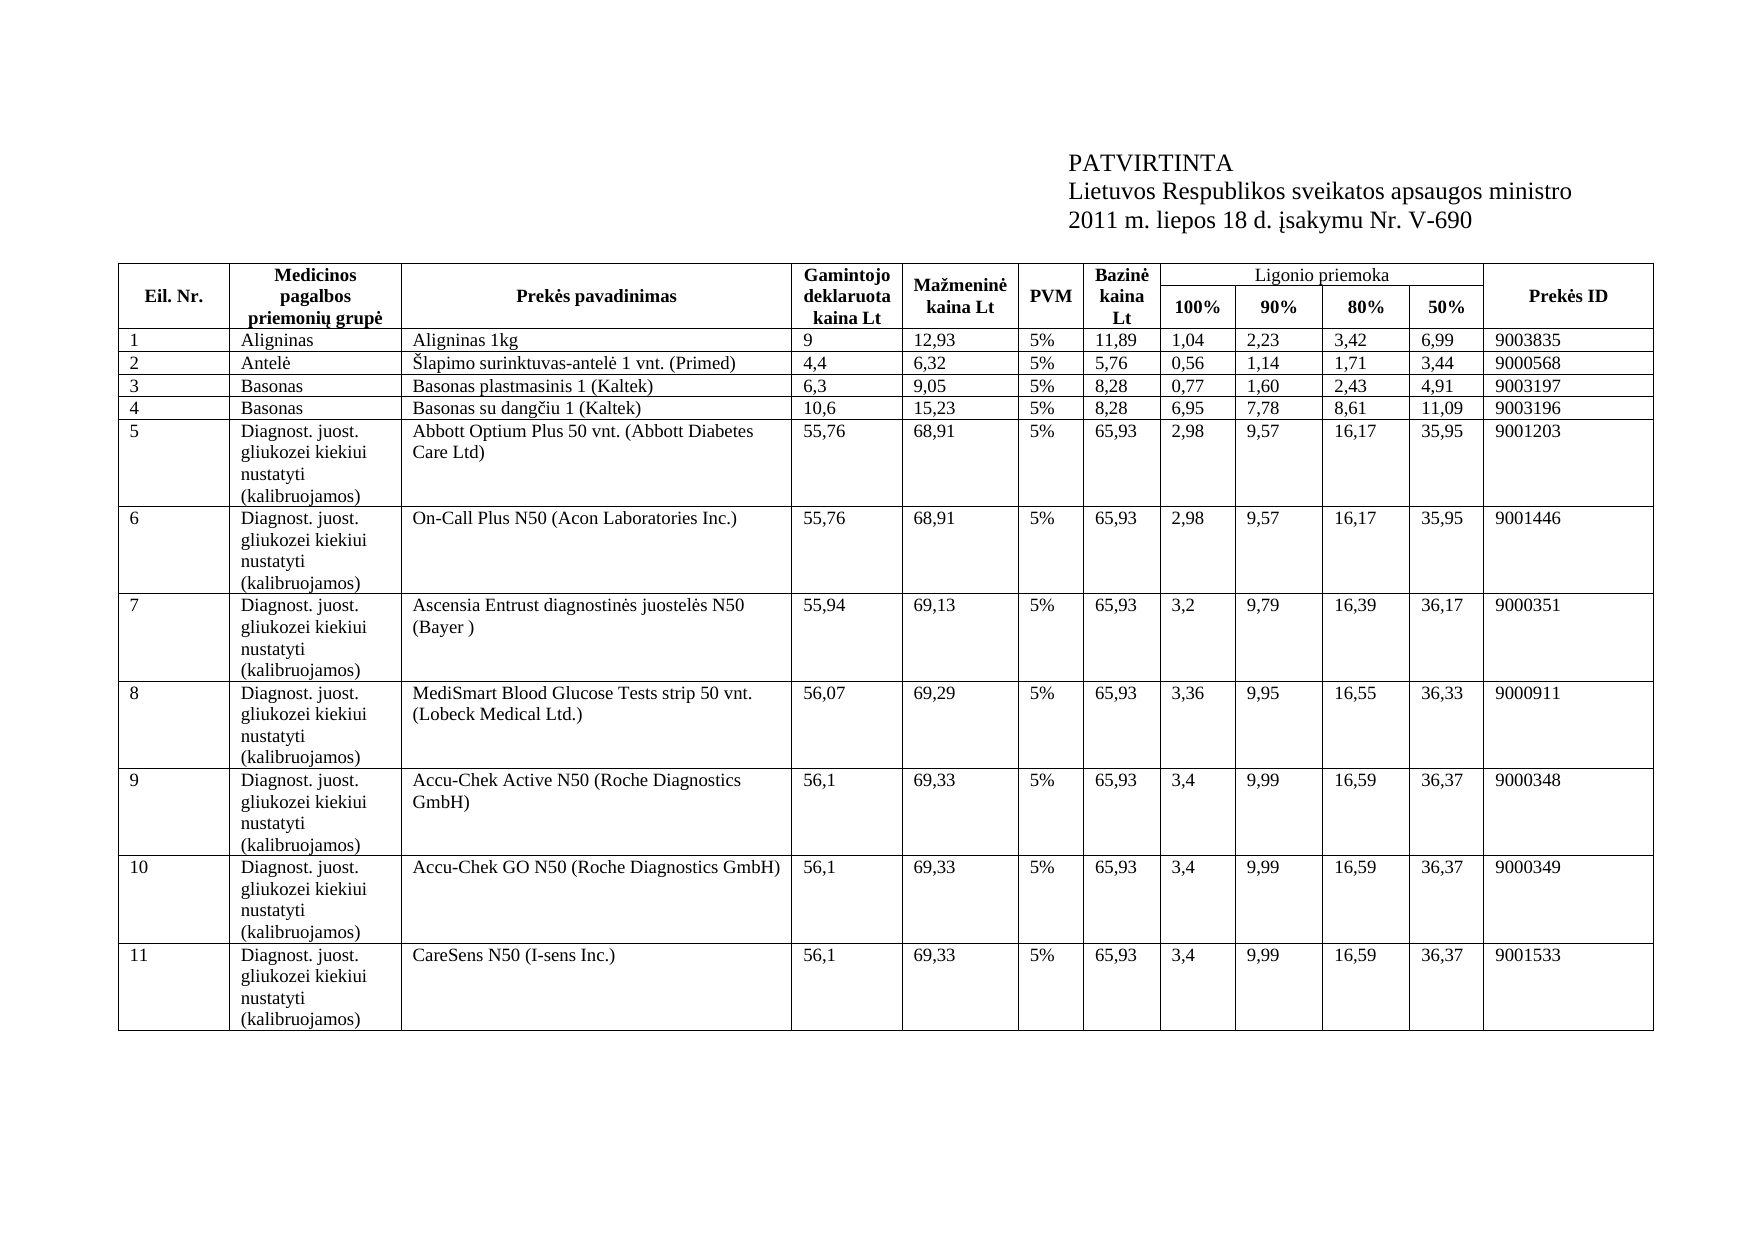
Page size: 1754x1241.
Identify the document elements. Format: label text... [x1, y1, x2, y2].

table_cell 3,36 [1161, 682, 1235, 768]
table_cell 65,93 [1084, 507, 1160, 593]
table_cell 9001533 [1484, 944, 1653, 1030]
table_cell 69,33 [903, 769, 1018, 855]
text 2011 m. liepos 18 d. įsakymu Nr. V-690 [1068, 205, 1636, 234]
table_cell 1,71 [1323, 352, 1409, 373]
table_header Gamintojo deklaruota kaina Lt [792, 264, 902, 328]
table_header Ligonio priemoka [1161, 264, 1483, 285]
table_cell 9003835 [1484, 329, 1653, 351]
table_cell 16,59 [1323, 856, 1409, 942]
table_cell 4,91 [1410, 375, 1483, 396]
text Lietuvos Respublikos sveikatos apsaugos ministro [1068, 176, 1636, 205]
table_cell MediSmart Blood Glucose Tests strip 50 vnt. (Lobeck Medical Ltd.) [402, 682, 791, 768]
table_cell 5 [119, 420, 229, 506]
table_cell 9001203 [1484, 420, 1653, 506]
table_cell 2,23 [1236, 329, 1322, 351]
table_cell 2,98 [1161, 420, 1235, 506]
table_cell Aligninas [230, 329, 401, 351]
table_cell 1,04 [1161, 329, 1235, 351]
table_cell 9000568 [1484, 352, 1653, 373]
table_cell 10 [119, 856, 229, 942]
table_cell 35,95 [1410, 420, 1483, 506]
table_cell 8,61 [1323, 397, 1409, 419]
table_cell Diagnost. juost. gliukozei kiekiui nustatyti (kalibruojamos) [230, 594, 401, 681]
table_cell 6,95 [1161, 397, 1235, 419]
table_cell 69,33 [903, 944, 1018, 1030]
table_cell Ascensia Entrust diagnostinės juostelės N50 (Bayer ) [402, 594, 791, 681]
table_cell 9000351 [1484, 594, 1653, 681]
table_cell Šlapimo surinktuvas-antelė 1 vnt. (Primed) [402, 352, 791, 373]
table_cell 2,43 [1323, 375, 1409, 396]
table_cell 5,76 [1084, 352, 1160, 373]
table_cell Diagnost. juost. gliukozei kiekiui nustatyti (kalibruojamos) [230, 769, 401, 855]
table_header Prekės pavadinimas [402, 264, 791, 328]
table_cell 56,1 [792, 944, 902, 1030]
table_cell 8,28 [1084, 375, 1160, 396]
text PATVIRTINTA [1068, 148, 1636, 176]
table_cell 5% [1019, 397, 1083, 419]
table_cell 5% [1019, 856, 1083, 942]
table_cell 2,98 [1161, 507, 1235, 593]
table_cell 1,60 [1236, 375, 1322, 396]
table_cell 4,4 [792, 352, 902, 373]
table_cell 55,76 [792, 507, 902, 593]
table_cell Diagnost. juost. gliukozei kiekiui nustatyti (kalibruojamos) [230, 682, 401, 768]
table_cell 9 [792, 329, 902, 351]
table_cell 36,37 [1410, 856, 1483, 942]
table_cell 3,42 [1323, 329, 1409, 351]
table_cell 36,37 [1410, 769, 1483, 855]
table_header Mažmeninė kaina Lt [903, 264, 1018, 328]
table_cell 9000349 [1484, 856, 1653, 942]
table_cell 9,05 [903, 375, 1018, 396]
table_cell 5% [1019, 594, 1083, 681]
table_cell 12,93 [903, 329, 1018, 351]
table_cell Basonas [230, 397, 401, 419]
table_header Eil. Nr. [119, 264, 229, 328]
table_cell 90% [1236, 286, 1322, 328]
table_cell Abbott Optium Plus 50 vnt. (Abbott Diabetes Care Ltd) [402, 420, 791, 506]
table_cell Basonas plastmasinis 1 (Kaltek) [402, 375, 791, 396]
table_cell 3,4 [1161, 856, 1235, 942]
table_cell 56,07 [792, 682, 902, 768]
table_cell 50% [1410, 286, 1483, 328]
table_cell 9 [119, 769, 229, 855]
table_cell Basonas su dangčiu 1 (Kaltek) [402, 397, 791, 419]
table_cell On-Call Plus N50 (Acon Laboratories Inc.) [402, 507, 791, 593]
table_cell 9003197 [1484, 375, 1653, 396]
table_cell 9,79 [1236, 594, 1322, 681]
table_cell Diagnost. juost. gliukozei kiekiui nustatyti (kalibruojamos) [230, 507, 401, 593]
table_cell 4 [119, 397, 229, 419]
table_cell 0,56 [1161, 352, 1235, 373]
table_cell 9,57 [1236, 420, 1322, 506]
table_cell 100% [1161, 286, 1235, 328]
table_cell 5% [1019, 375, 1083, 396]
table_cell 9,99 [1236, 769, 1322, 855]
table_cell Diagnost. juost. gliukozei kiekiui nustatyti (kalibruojamos) [230, 856, 401, 942]
table_cell 80% [1323, 286, 1409, 328]
table_cell 65,93 [1084, 420, 1160, 506]
table_header Medicinos pagalbos priemonių grupė [230, 264, 401, 328]
table_cell 69,33 [903, 856, 1018, 942]
table_cell 5% [1019, 682, 1083, 768]
table_cell Accu-Chek GO N50 (Roche Diagnostics GmbH) [402, 856, 791, 942]
table_cell 65,93 [1084, 856, 1160, 942]
table_cell 0,77 [1161, 375, 1235, 396]
table_cell 9,95 [1236, 682, 1322, 768]
table_cell 3,44 [1410, 352, 1483, 373]
table_cell 16,17 [1323, 507, 1409, 593]
table_cell 69,13 [903, 594, 1018, 681]
table_cell Basonas [230, 375, 401, 396]
table_cell Accu-Chek Active N50 (Roche Diagnostics GmbH) [402, 769, 791, 855]
table_cell 68,91 [903, 507, 1018, 593]
table_cell 5% [1019, 507, 1083, 593]
table_cell 6,32 [903, 352, 1018, 373]
table_header Prekės ID [1484, 264, 1653, 328]
table_cell 16,17 [1323, 420, 1409, 506]
table_cell 5% [1019, 769, 1083, 855]
table_cell 1 [119, 329, 229, 351]
table_cell 36,37 [1410, 944, 1483, 1030]
table_cell 16,59 [1323, 769, 1409, 855]
table_cell 68,91 [903, 420, 1018, 506]
table_cell 6 [119, 507, 229, 593]
table_cell 6,3 [792, 375, 902, 396]
table_cell Aligninas 1kg [402, 329, 791, 351]
table_cell 8 [119, 682, 229, 768]
table_cell 3,2 [1161, 594, 1235, 681]
table_cell 2 [119, 352, 229, 373]
table_cell Antelė [230, 352, 401, 373]
table_cell 5% [1019, 352, 1083, 373]
table_cell 15,23 [903, 397, 1018, 419]
table_cell 36,17 [1410, 594, 1483, 681]
table_cell 5% [1019, 420, 1083, 506]
table_cell 3,4 [1161, 944, 1235, 1030]
table_cell 3 [119, 375, 229, 396]
table_header Bazinė kaina Lt [1084, 264, 1160, 328]
table_cell 36,33 [1410, 682, 1483, 768]
table_cell 8,28 [1084, 397, 1160, 419]
table_cell 65,93 [1084, 594, 1160, 681]
table_cell Diagnost. juost. gliukozei kiekiui nustatyti (kalibruojamos) [230, 420, 401, 506]
table_cell 5% [1019, 329, 1083, 351]
table_cell 11,89 [1084, 329, 1160, 351]
table_cell 65,93 [1084, 682, 1160, 768]
table_cell 6,99 [1410, 329, 1483, 351]
table_cell 9001446 [1484, 507, 1653, 593]
table_cell 3,4 [1161, 769, 1235, 855]
table_cell 9,99 [1236, 856, 1322, 942]
table_cell 9000911 [1484, 682, 1653, 768]
table_cell 1,14 [1236, 352, 1322, 373]
table_cell 7 [119, 594, 229, 681]
table_cell 16,59 [1323, 944, 1409, 1030]
table_cell 69,29 [903, 682, 1018, 768]
table_cell 65,93 [1084, 944, 1160, 1030]
table_cell 7,78 [1236, 397, 1322, 419]
table_cell 5% [1019, 944, 1083, 1030]
table_cell 9,57 [1236, 507, 1322, 593]
table_cell 11,09 [1410, 397, 1483, 419]
table_cell 11 [119, 944, 229, 1030]
table_cell Diagnost. juost. gliukozei kiekiui nustatyti (kalibruojamos) [230, 944, 401, 1030]
table_cell 55,76 [792, 420, 902, 506]
table_cell 35,95 [1410, 507, 1483, 593]
table_cell 16,39 [1323, 594, 1409, 681]
table_cell 10,6 [792, 397, 902, 419]
table_cell 65,93 [1084, 769, 1160, 855]
table_header PVM [1019, 264, 1083, 328]
table_cell 9,99 [1236, 944, 1322, 1030]
table_cell CareSens N50 (I-sens Inc.) [402, 944, 791, 1030]
table_cell 9000348 [1484, 769, 1653, 855]
table_cell 9003196 [1484, 397, 1653, 419]
table_cell 56,1 [792, 769, 902, 855]
table_cell 16,55 [1323, 682, 1409, 768]
table_cell 55,94 [792, 594, 902, 681]
table_cell 56,1 [792, 856, 902, 942]
